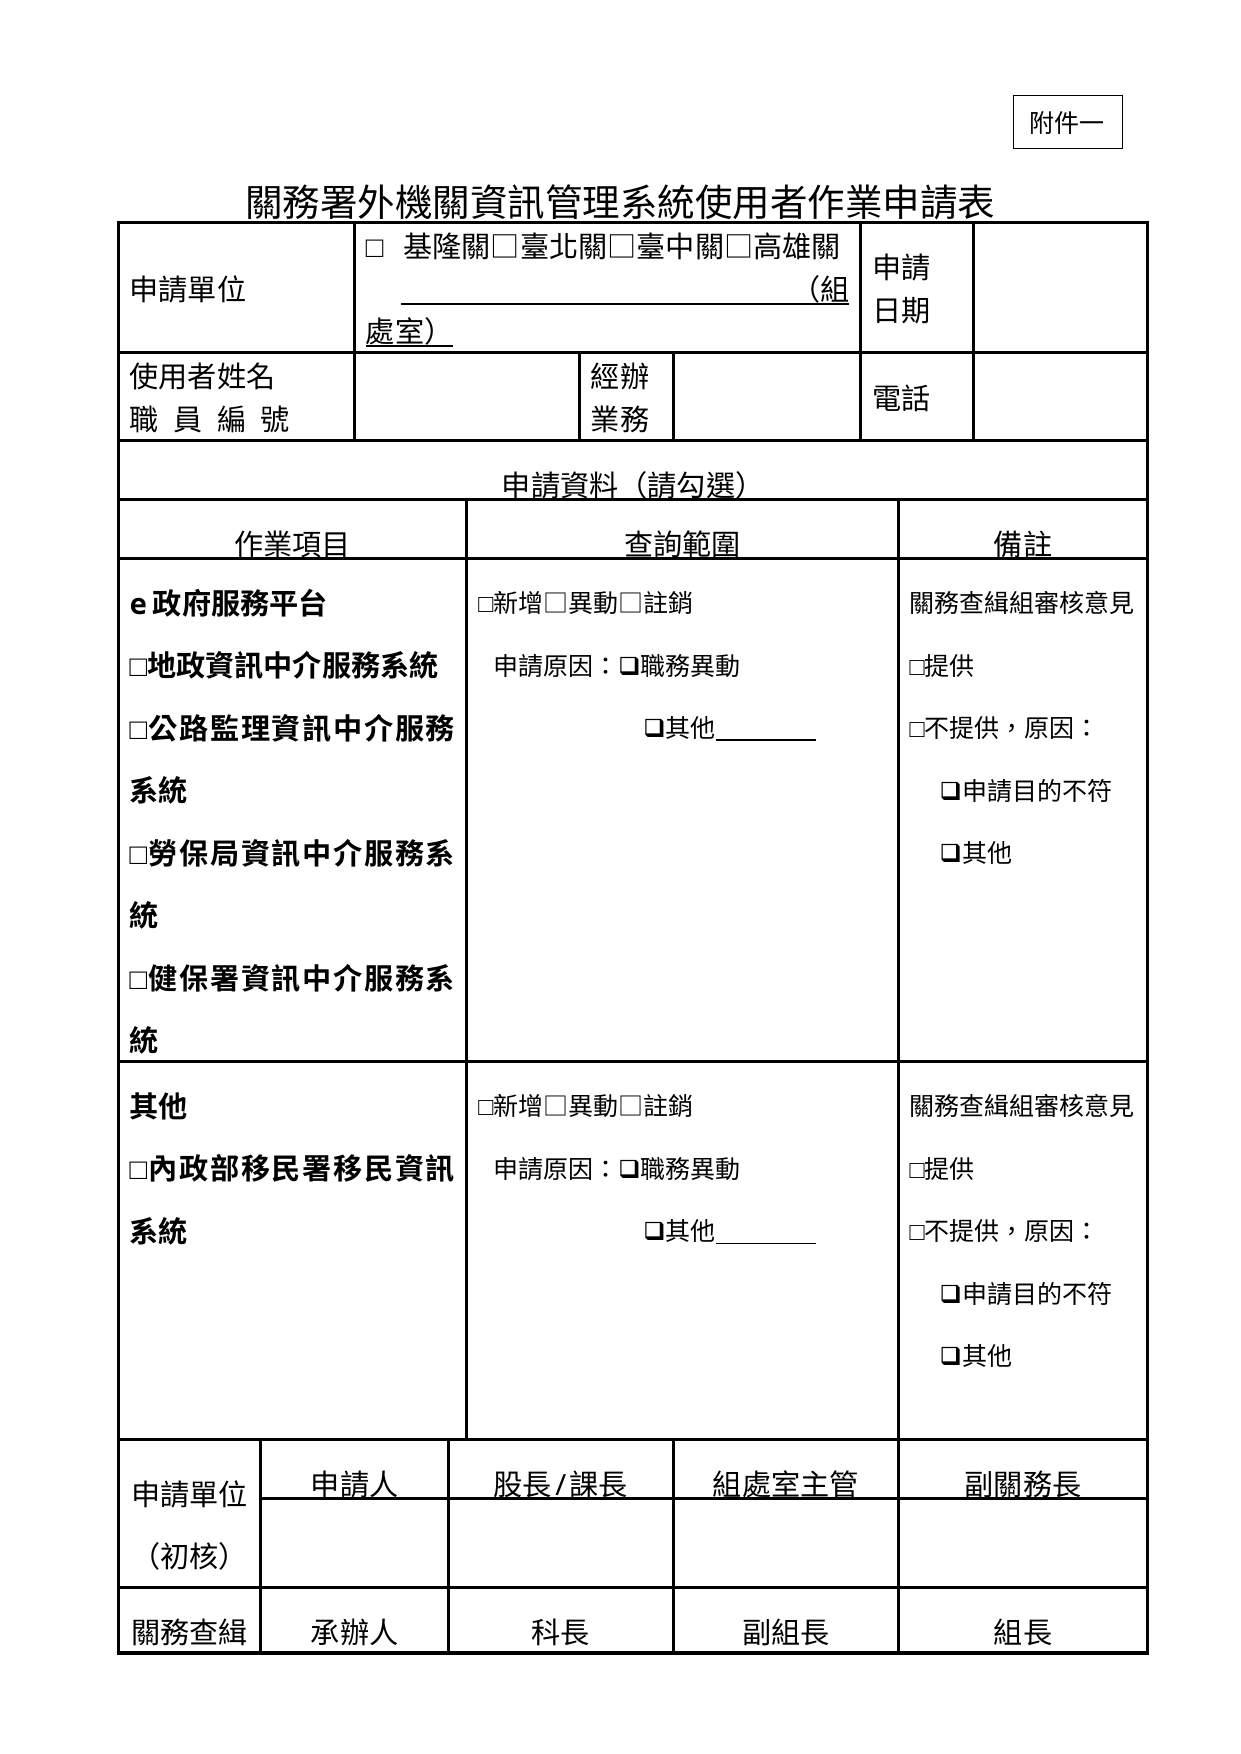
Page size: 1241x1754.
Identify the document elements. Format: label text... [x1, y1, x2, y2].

table_cell 經辦業務 [581, 354, 672, 439]
table_cell 使用者姓名 職 員 編 號 [120, 354, 353, 439]
table_cell [900, 1500, 1146, 1586]
table_cell □新增□異動□註銷 申請原因：職務異動 其他 [468, 560, 897, 1060]
table_cell 副組長 [675, 1589, 897, 1651]
table_cell 承辦人 [262, 1589, 447, 1651]
table_cell [975, 354, 1146, 439]
table_cell □新增□異動□註銷 申請原因：職務異動 其他 [468, 1063, 897, 1438]
text 附件一 [1029, 104, 1107, 140]
table_cell e政府服務平台 □地政資訊中介服務系統 □公路監理資訊中介服務系統 □勞保局資訊中介服務系統 □健保署資訊中介服務系統 [120, 560, 465, 1060]
table_cell 組處室主管 [675, 1441, 897, 1497]
table_cell 作業項目 [120, 501, 465, 557]
table_cell [675, 354, 859, 439]
table_cell 組長 [900, 1589, 1146, 1651]
table_cell 申請單位 （初核） [120, 1441, 259, 1586]
table_cell 科長 [450, 1589, 672, 1651]
table_cell 電話 [862, 354, 972, 439]
table_cell 其他 □內政部移民署移民資訊系統 [120, 1063, 465, 1438]
table_cell [450, 1500, 672, 1586]
table_cell 關務查緝組審核意見 □提供 □不提供，原因： 申請目的不符 其他 [900, 1063, 1146, 1438]
table_header [975, 224, 1146, 351]
table_header 申請 日期 [862, 224, 972, 351]
table_cell [356, 354, 578, 439]
text 關務署外機關資訊管理系統使用者作業申請表 [118, 158, 1122, 221]
table_header 申請單位 [120, 224, 353, 351]
table_cell 申請人 [262, 1441, 447, 1497]
table_header 基隆關□臺北關□臺中關□高雄關 （組處室） [356, 224, 859, 351]
table_cell 股長/課長 [450, 1441, 672, 1497]
table_cell 查詢範圍 [468, 501, 897, 557]
table_cell 關務查緝組審核意見 □提供 □不提供，原因： 申請目的不符 其他 [900, 560, 1146, 1060]
table_cell [675, 1500, 897, 1586]
table_cell 申請資料（請勾選） [120, 442, 1146, 498]
table_cell 關務查緝 [120, 1589, 259, 1651]
table_cell 副關務長 [900, 1441, 1146, 1497]
table_cell [262, 1500, 447, 1586]
table_cell 備註 [900, 501, 1146, 557]
